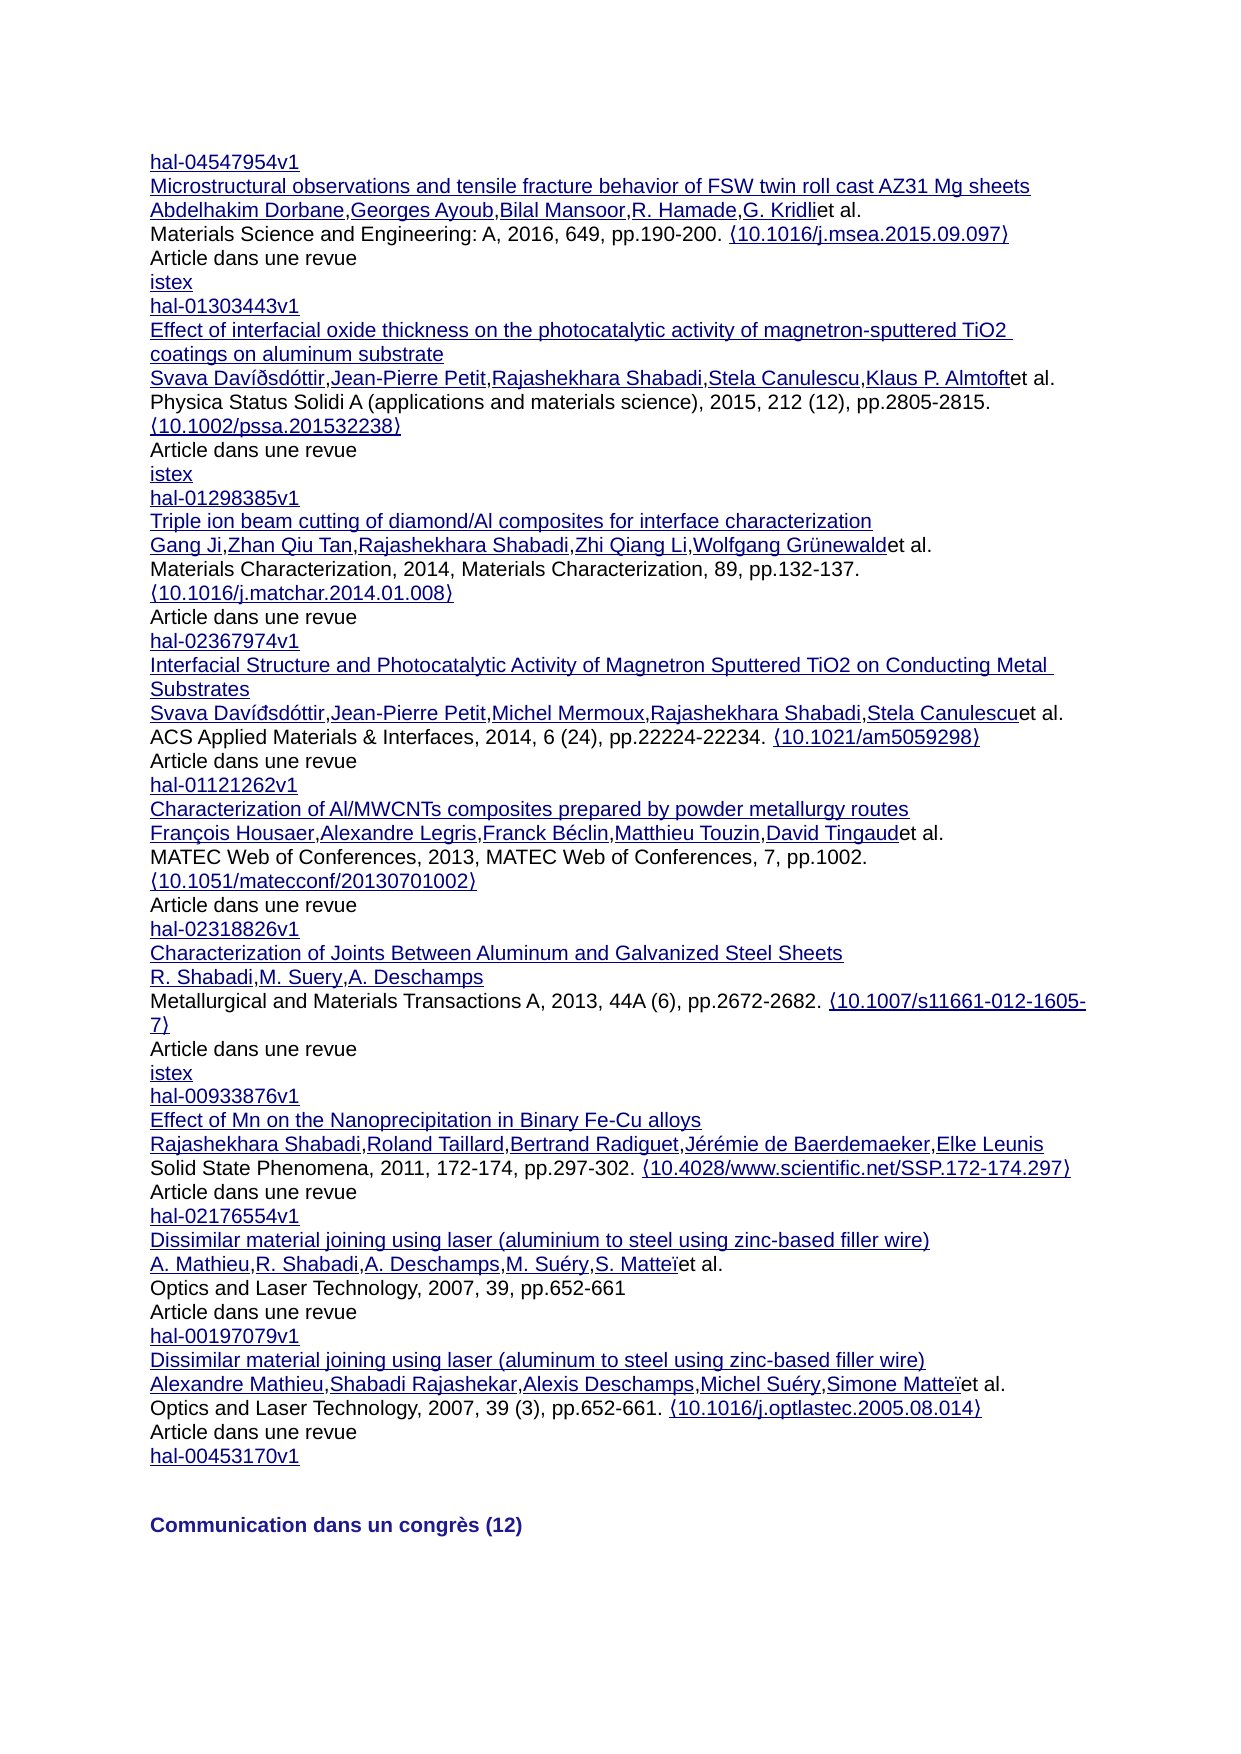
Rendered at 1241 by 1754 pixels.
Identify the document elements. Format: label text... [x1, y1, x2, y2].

table_cell Effect of interfacial oxide thickness on the photocatalytic activity of magnetron-sputtered TiO2 coatings on aluminum substrate Svava Davíðsdóttir,Jean-Pierre Petit,Rajashekhara Shabadi,Stela Canulescu,Klaus P. Almtoftet al. Physica Status Solidi A (applications and materials science), 2015, 212 (12), pp.2805-2815. ⟨10.1002/pssa.201532238⟩ Article dans une revue istex hal-01298385v1 [150, 318, 1090, 509]
table_cell Characterization of Joints Between Aluminum and Galvanized Steel Sheets R. Shabadi,M. Suery,A. Deschamps Metallurgical and Materials Transactions A, 2013, 44A (6), pp.2672-2682. ⟨10.1007/s11661-012-1605-7⟩ Article dans une revue istex hal-00933876v1 [150, 941, 1090, 1108]
table_cell Triple ion beam cutting of diamond/Al composites for interface characterization Gang Ji,Zhan Qiu Tan,Rajashekhara Shabadi,Zhi Qiang Li,Wolfgang Grünewaldet al. Materials Characterization, 2014, Materials Characterization, 89, pp.132-137. ⟨10.1016/j.matchar.2014.01.008⟩ Article dans une revue hal-02367974v1 [150, 509, 1090, 653]
table_cell Effect of Mn on the Nanoprecipitation in Binary Fe-Cu alloys Rajashekhara Shabadi,Roland Taillard,Bertrand Radiguet,Jérémie de Baerdemaeker,Elke Leunis Solid State Phenomena, 2011, 172-174, pp.297-302. ⟨10.4028/www.scientific.net/SSP.172-174.297⟩ Article dans une revue hal-02176554v1 [150, 1108, 1090, 1228]
table_cell Interfacial Structure and Photocatalytic Activity of Magnetron Sputtered TiO2 on Conducting Metal Substrates Svava Davíđsdóttir,Jean-Pierre Petit,Michel Mermoux,Rajashekhara Shabadi,Stela Canulescuet al. ACS Applied Materials & Interfaces, 2014, 6 (24), pp.22224-22234. ⟨10.1021/am5059298⟩ Article dans une revue hal-01121262v1 [150, 653, 1090, 797]
table_cell Characterization of Al/MWCNTs composites prepared by powder metallurgy routes François Housaer,Alexandre Legris,Franck Béclin,Matthieu Touzin,David Tingaudet al. MATEC Web of Conferences, 2013, MATEC Web of Conferences, 7, pp.1002. ⟨10.1051/matecconf/20130701002⟩ Article dans une revue hal-02318826v1 [150, 797, 1090, 941]
subtitle Communication dans un congrès (12) [150, 1512, 1090, 1536]
table_cell Dissimilar material joining using laser (aluminium to steel using zinc-based filler wire) A. Mathieu,R. Shabadi,A. Deschamps,M. Suéry,S. Matteïet al. Optics and Laser Technology, 2007, 39, pp.652-661 Article dans une revue hal-00197079v1 [150, 1228, 1090, 1348]
table_cell Dissimilar material joining using laser (aluminum to steel using zinc-based filler wire) Alexandre Mathieu,Shabadi Rajashekar,Alexis Deschamps,Michel Suéry,Simone Matteïet al. Optics and Laser Technology, 2007, 39 (3), pp.652-661. ⟨10.1016/j.optlastec.2005.08.014⟩ Article dans une revue hal-00453170v1 [150, 1348, 1090, 1468]
table_cell hal-04547954v1 [150, 150, 1090, 174]
table_cell Microstructural observations and tensile fracture behavior of FSW twin roll cast AZ31 Mg sheets Abdelhakim Dorbane,Georges Ayoub,Bilal Mansoor,R. Hamade,G. Kridliet al. Materials Science and Engineering: A, 2016, 649, pp.190-200. ⟨10.1016/j.msea.2015.09.097⟩ Article dans une revue istex hal-01303443v1 [150, 174, 1090, 318]
